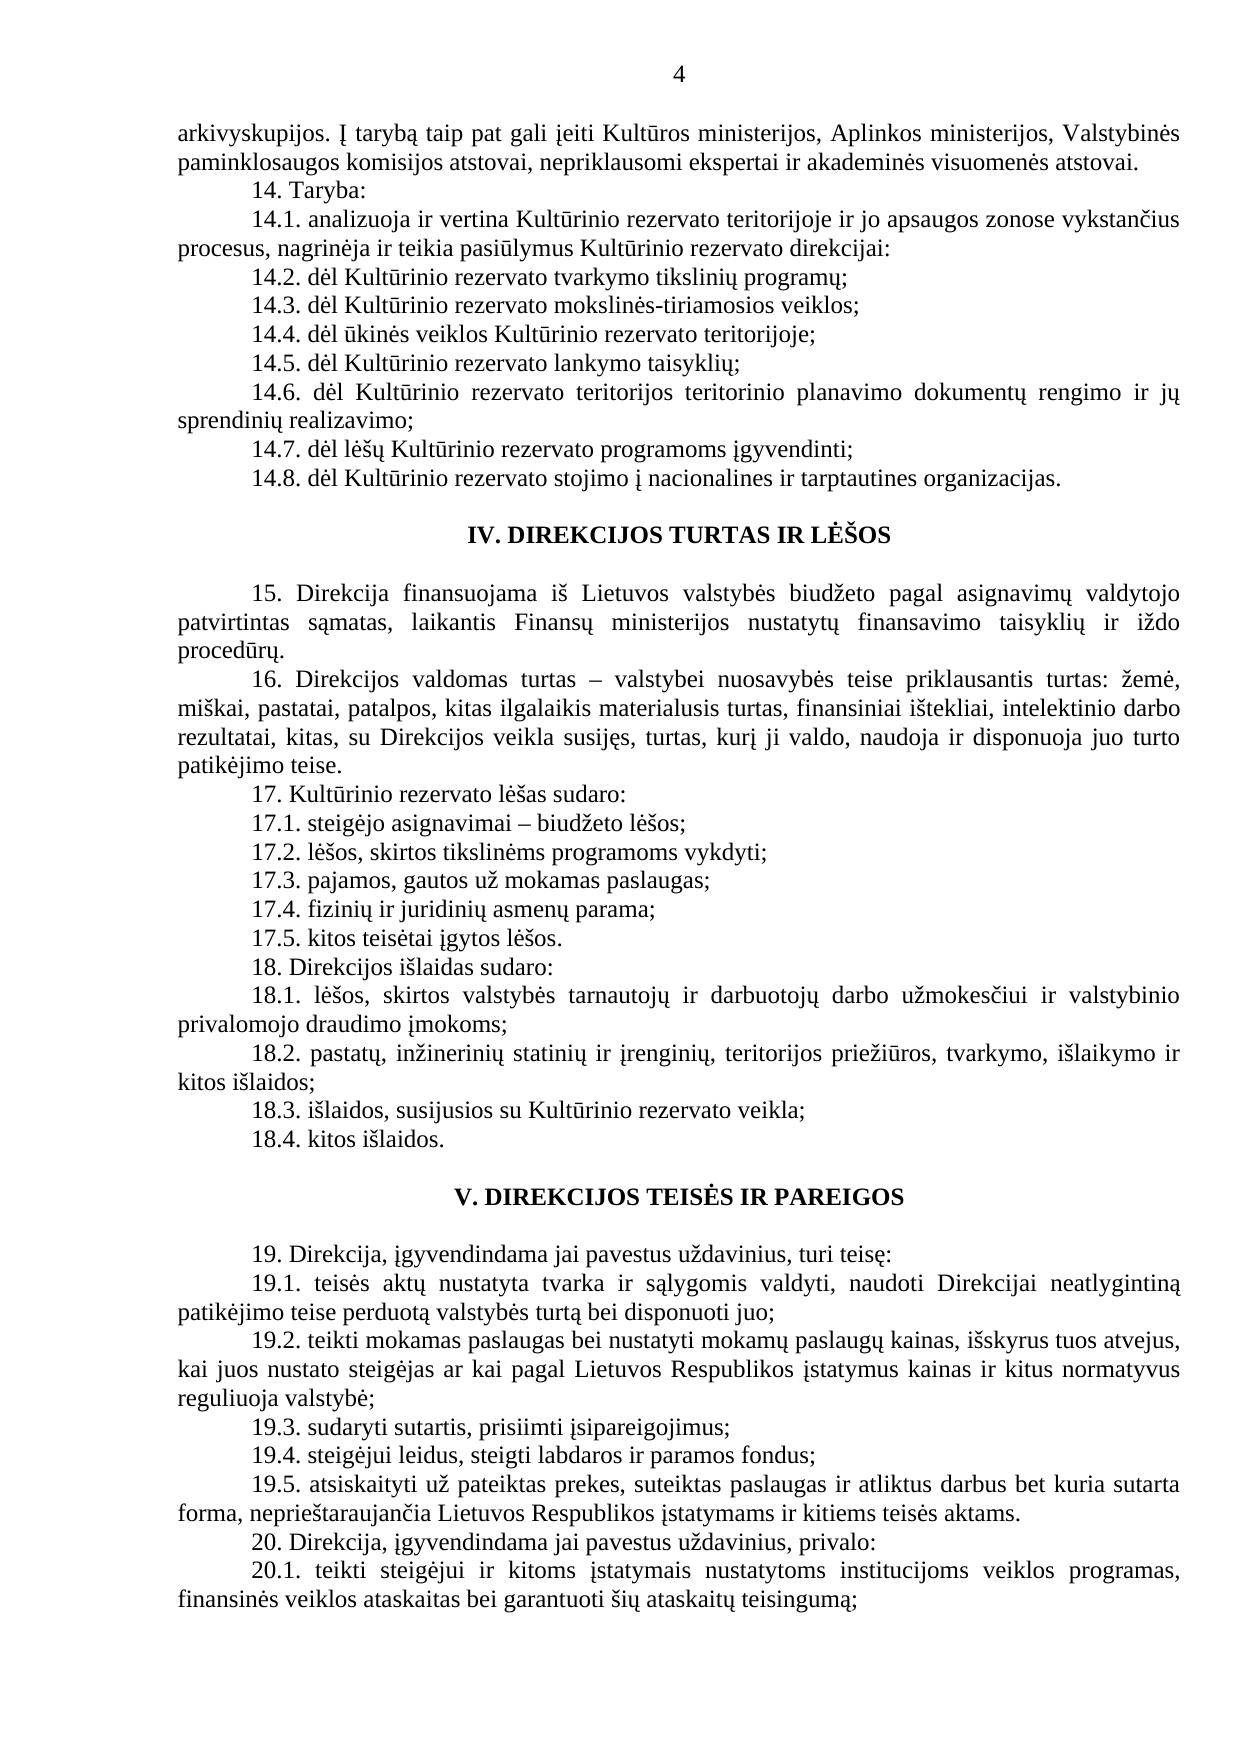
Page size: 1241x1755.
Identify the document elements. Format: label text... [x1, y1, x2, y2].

text 14.2. dėl Kultūrinio rezervato tvarkymo tikslinių programų; [177, 262, 1181, 291]
text 20.1. teikti steigėjui ir kitoms įstatymais nustatytoms institucijoms veiklos programas, finansinės veiklos ataskaitas bei garantuoti šių ataskaitų teisingumą; [177, 1556, 1181, 1613]
text 18.3. išlaidos, susijusios su Kultūrinio rezervato veikla; [177, 1096, 1181, 1124]
text 16. Direkcijos valdomas turtas – valstybei nuosavybės teise priklausantis turtas: žemė, miškai, pastatai, patalpos, kitas ilgalaikis materialusis turtas, finansiniai ištekliai, intelektinio darbo rezultatai, kitas, su Direkcijos veikla susijęs, turtas, kurį ji valdo, naudoja ir disponuoja juo turto patikėjimo teise. [177, 664, 1181, 779]
text 15. Direkcija finansuojama iš Lietuvos valstybės biudžeto pagal asignavimų valdytojo patvirtintas sąmatas, laikantis Finansų ministerijos nustatytų finansavimo taisyklių ir iždo procedūrų. [177, 578, 1181, 664]
text 17.3. pajamos, gautos už mokamas paslaugas; [177, 866, 1181, 894]
text 14.7. dėl lėšų Kultūrinio rezervato programoms įgyvendinti; [177, 434, 1181, 463]
text 17.2. lėšos, skirtos tikslinėms programoms vykdyti; [177, 837, 1181, 866]
text 19.3. sudaryti sutartis, prisiimti įsipareigojimus; [177, 1412, 1181, 1441]
text 20. Direkcija, įgyvendindama jai pavestus uždavinius, privalo: [177, 1527, 1181, 1556]
text 19. Direkcija, įgyvendindama jai pavestus uždavinius, turi teisę: [177, 1239, 1181, 1268]
text 17.4. fizinių ir juridinių asmenų parama; [177, 894, 1181, 923]
text 14.3. dėl Kultūrinio rezervato mokslinės-tiriamosios veiklos; [177, 291, 1181, 319]
text 18. Direkcijos išlaidas sudaro: [177, 952, 1181, 981]
text 18.2. pastatų, inžinerinių statinių ir įrenginių, teritorijos priežiūros, tvarkymo, išlaikymo ir kitos išlaidos; [177, 1038, 1181, 1096]
text 19.4. steigėjui leidus, steigti labdaros ir paramos fondus; [177, 1441, 1181, 1469]
text IV. DIREKCIJOS TURTAS IR LĖŠOS [177, 521, 1181, 549]
text 14.6. dėl Kultūrinio rezervato teritorijos teritorinio planavimo dokumentų rengimo ir jų sprendinių realizavimo; [177, 377, 1181, 434]
text 18.1. lėšos, skirtos valstybės tarnautojų ir darbuotojų darbo užmokesčiui ir valstybinio privalomojo draudimo įmokoms; [177, 981, 1181, 1038]
text 19.5. atsiskaityti už pateiktas prekes, suteiktas paslaugas ir atliktus darbus bet kuria sutarta forma, neprieštaraujančia Lietuvos Respublikos įstatymams ir kitiems teisės aktams. [177, 1469, 1181, 1527]
text 14.1. analizuoja ir vertina Kultūrinio rezervato teritorijoje ir jo apsaugos zonose vykstančius procesus, nagrinėja ir teikia pasiūlymus Kultūrinio rezervato direkcijai: [177, 204, 1181, 262]
text arkivyskupijos. Į tarybą taip pat gali įeiti Kultūros ministerijos, Aplinkos ministerijos, Valstybinės paminklosaugos komisijos atstovai, nepriklausomi ekspertai ir akademinės visuomenės atstovai. [177, 118, 1181, 176]
text 14.8. dėl Kultūrinio rezervato stojimo į nacionalines ir tarptautines organizacijas. [177, 463, 1181, 492]
text 17.5. kitos teisėtai įgytos lėšos. [177, 923, 1181, 952]
text 19.2. teikti mokamas paslaugas bei nustatyti mokamų paslaugų kainas, išskyrus tuos atvejus, kai juos nustato steigėjas ar kai pagal Lietuvos Respublikos įstatymus kainas ir kitus normatyvus reguliuoja valstybė; [177, 1326, 1181, 1412]
text 19.1. teisės aktų nustatyta tvarka ir sąlygomis valdyti, naudoti Direkcijai neatlygintiną patikėjimo teise perduotą valstybės turtą bei disponuoti juo; [177, 1268, 1181, 1326]
text 14.4. dėl ūkinės veiklos Kultūrinio rezervato teritorijoje; [177, 319, 1181, 348]
text V. DIREKCIJOS TEISĖS IR PAREIGOS [177, 1182, 1181, 1211]
text 14.5. dėl Kultūrinio rezervato lankymo taisyklių; [177, 348, 1181, 377]
text 17.1. steigėjo asignavimai – biudžeto lėšos; [177, 808, 1181, 837]
text 17. Kultūrinio rezervato lėšas sudaro: [177, 779, 1181, 808]
text 18.4. kitos išlaidos. [177, 1124, 1181, 1153]
text 14. Taryba: [177, 176, 1181, 204]
